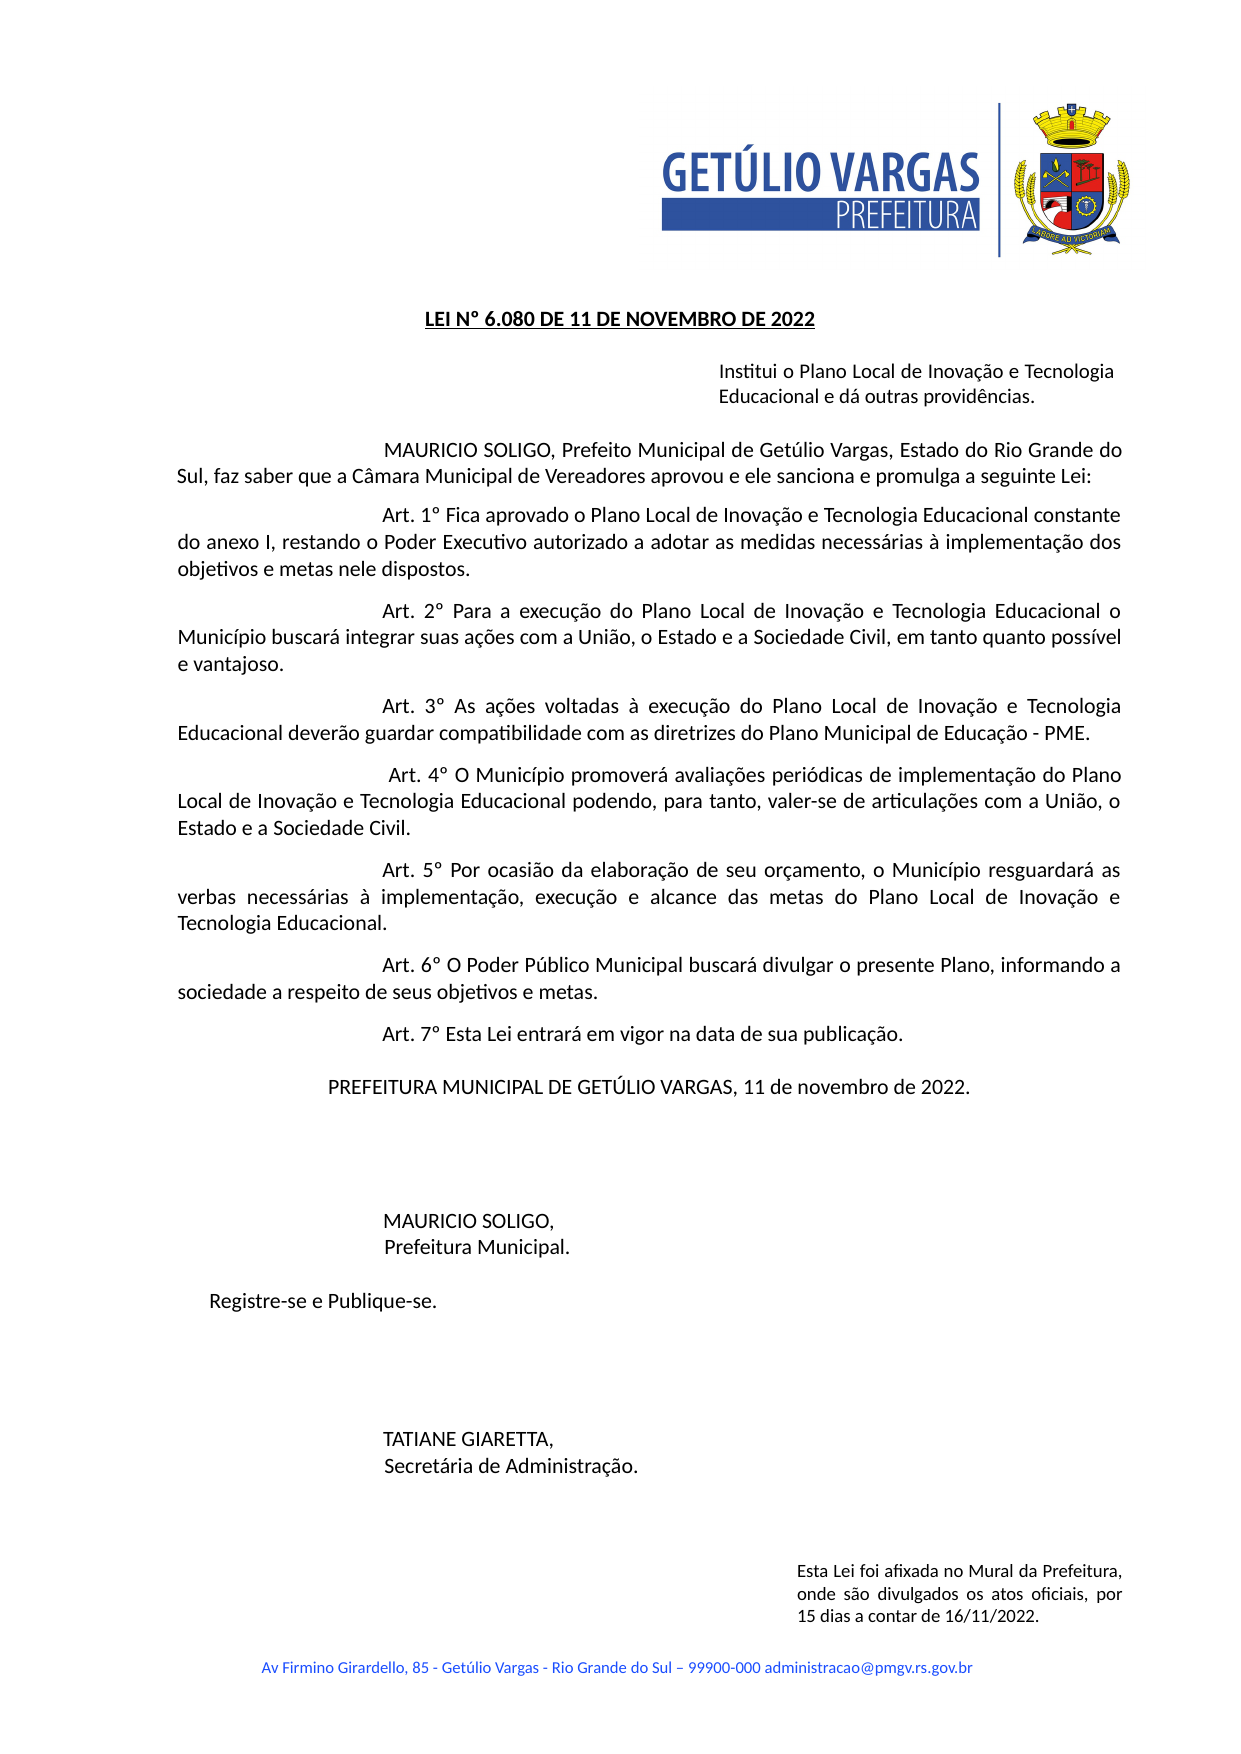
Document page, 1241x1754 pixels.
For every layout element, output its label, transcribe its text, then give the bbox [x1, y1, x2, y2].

text Art. 2º Para a execução do Plano Local de Inovação e Tecnologia Educacional o Município buscará integrar suas ações com a União, o Estado e a Sociedade Civil, em tanto quanto possível e vantajoso. [177, 597, 1122, 677]
text MAURICIO SOLIGO, Prefeito Municipal de Getúlio Vargas, Estado do Rio Grande do Sul, faz saber que a Câmara Municipal de Vereadores aprovou e ele sanciona e promulga a seguinte Lei: [177, 436, 1123, 489]
text Art. 4º O Município promoverá avaliações periódicas de implementação do Plano Local de Inovação e Tecnologia Educacional podendo, para tanto, valer-se de articulações com a União, o Estado e a Sociedade Civil. [177, 761, 1122, 841]
text Institui o Plano Local de Inovação e Tecnologia Educacional e dá outras providências. [719, 358, 1115, 409]
text TATIANE GIARETTA, [0, 1426, 1123, 1452]
text Secretária de Administração. [0, 1452, 1123, 1479]
text Esta Lei foi afixada no Mural da Prefeitura, onde são divulgados os atos oficiais, por 15 dias a contar de 16/11/2022. [797, 1559, 1123, 1628]
text Prefeitura Municipal. [3, 1233, 1123, 1260]
text Art. 6º O Poder Público Municipal buscará divulgar o presente Plano, informando a sociedade a respeito de seus objetivos e metas. [177, 951, 1122, 1005]
text Art. 5º Por ocasião da elaboração de seu orçamento, o Município resguardará as verbas necessárias à implementação, execução e alcance das metas do Plano Local de Inovação e Tecnologia Educacional. [177, 856, 1122, 936]
text Registre-se e Publique-se. [0, 1287, 1122, 1313]
text MAURICIO SOLIGO, [1, 1207, 1123, 1233]
text Art. 3º As ações voltadas à execução do Plano Local de Inovação e Tecnologia Educacional deverão guardar compatibilidade com as diretrizes do Plano Municipal de Educação - PME. [177, 692, 1122, 746]
text Art. 7º Esta Lei entrará em vigor na data de sua publicação. [177, 1020, 1122, 1047]
text PREFEITURA MUNICIPAL DE GETÚLIO VARGAS, 11 de novembro de 2022. [176, 1047, 1123, 1100]
text Art. 1º Fica aprovado o Plano Local de Inovação e Tecnologia Educacional constante do anexo I, restando o Poder Executivo autorizado a adotar as medidas necessárias à implementação dos objetivos e metas nele dispostos. [177, 502, 1122, 582]
text LEI Nº 6.080 DE 11 DE NOVEMBRO DE 2022 [0, 305, 1240, 332]
